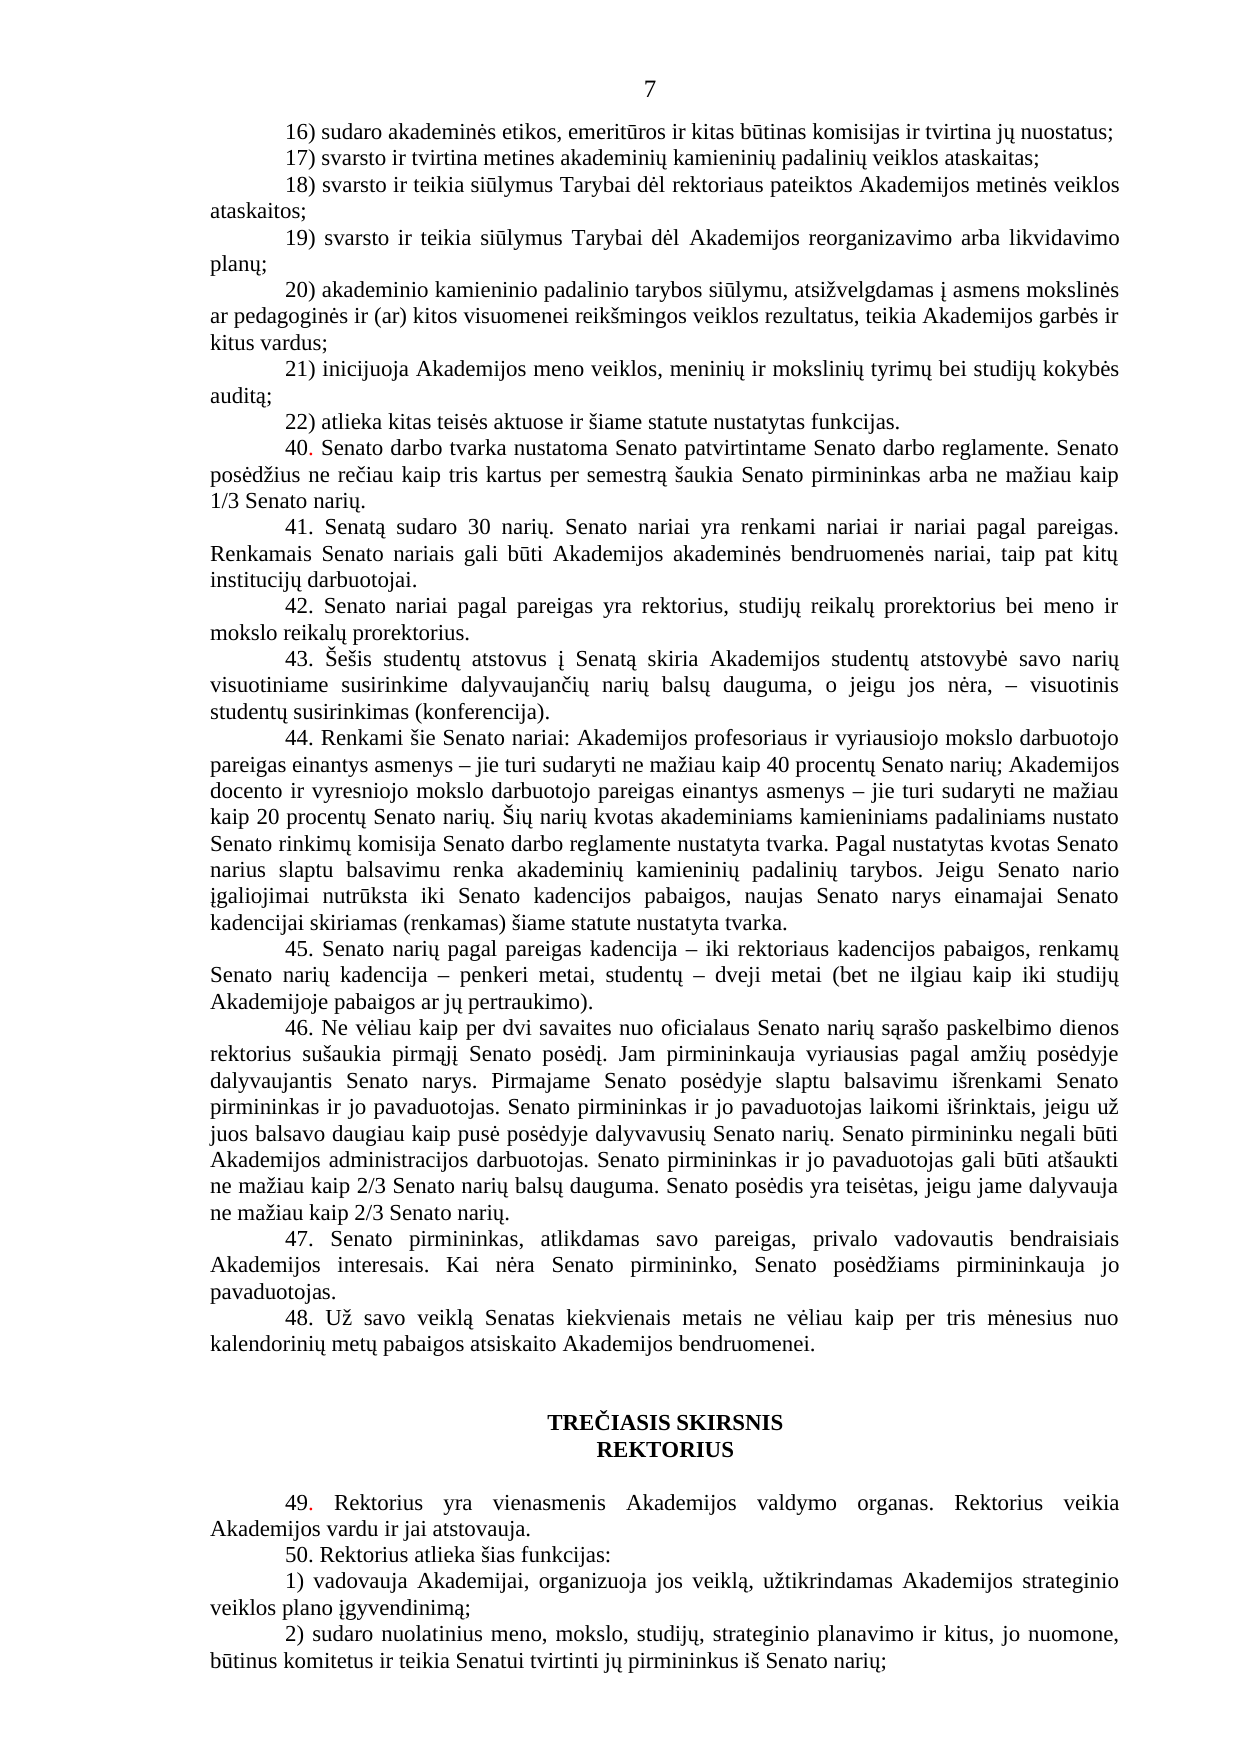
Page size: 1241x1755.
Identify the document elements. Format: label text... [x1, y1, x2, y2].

text 44. Renkami šie Senato nariai: Akademijos profesoriaus ir vyriausiojo mokslo darbuotojo pareigas einantys asmenys – jie turi sudaryti ne mažiau kaip 40 procentų Senato narių; Akademijos docento ir vyresniojo mokslo darbuotojo pareigas einantys asmenys – jie turi sudaryti ne mažiau kaip 20 procentų Senato narių. Šių narių kvotas akademiniams kamieniniams padaliniams nustato Senato rinkimų komisija Senato darbo reglamente nustatyta tvarka. Pagal nustatytas kvotas Senato narius slaptu balsavimu renka akademinių kamieninių padalinių tarybos. Jeigu Senato nario įgaliojimai nutrūksta iki Senato kadencijos pabaigos, naujas Senato narys einamajai Senato kadencijai skiriamas (renkamas) šiame statute nustatyta tvarka. [210, 724, 1120, 935]
text REKTORIUS [210, 1436, 1120, 1462]
text 48. Už savo veiklą Senatas kiekvienais metais ne vėliau kaip per tris mėnesius nuo kalendorinių metų pabaigos atsiskaito Akademijos bendruomenei. [210, 1304, 1120, 1357]
text 43. Šešis studentų atstovus į Senatą skiria Akademijos studentų atstovybė savo narių visuotiniame susirinkime dalyvaujančių narių balsų dauguma, o jeigu jos nėra, – visuotinis studentų susirinkimas (konferencija). [210, 645, 1120, 724]
text 2) sudaro nuolatinius meno, mokslo, studijų, strateginio planavimo ir kitus, jo nuomone, būtinus komitetus ir teikia Senatui tvirtinti jų pirmininkus iš Senato narių; [210, 1620, 1120, 1673]
text 49. Rektorius yra vienasmenis Akademijos valdymo organas. Rektorius veikia Akademijos vardu ir jai atstovauja. [210, 1488, 1120, 1541]
text 22) atlieka kitas teisės aktuose ir šiame statute nustatytas funkcijas. [210, 408, 1120, 434]
text 17) svarsto ir tvirtina metines akademinių kamieninių padalinių veiklos ataskaitas; [210, 144, 1120, 171]
text 46. Ne vėliau kaip per dvi savaites nuo oficialaus Senato narių sąrašo paskelbimo dienos rektorius sušaukia pirmąjį Senato posėdį. Jam pirmininkauja vyriausias pagal amžių posėdyje dalyvaujantis Senato narys. Pirmajame Senato posėdyje slaptu balsavimu išrenkami Senato pirmininkas ir jo pavaduotojas. Senato pirmininkas ir jo pavaduotojas laikomi išrinktais, jeigu už juos balsavo daugiau kaip pusė posėdyje dalyvavusių Senato narių. Senato pirmininku negali būti Akademijos administracijos darbuotojas. Senato pirmininkas ir jo pavaduotojas gali būti atšaukti ne mažiau kaip 2/3 Senato narių balsų dauguma. Senato posėdis yra teisėtas, jeigu jame dalyvauja ne mažiau kaip 2/3 Senato narių. [210, 1014, 1120, 1225]
text 18) svarsto ir teikia siūlymus Tarybai dėl rektoriaus pateiktos Akademijos metinės veiklos ataskaitos; [210, 171, 1120, 223]
text 47. Senato pirmininkas, atlikdamas savo pareigas, privalo vadovautis bendraisiais Akademijos interesais. Kai nėra Senato pirmininko, Senato posėdžiams pirmininkauja jo pavaduotojas. [210, 1225, 1120, 1304]
text 21) inicijuoja Akademijos meno veiklos, meninių ir mokslinių tyrimų bei studijų kokybės auditą; [210, 355, 1120, 408]
text 1) vadovauja Akademijai, organizuoja jos veiklą, užtikrindamas Akademijos strateginio veiklos plano įgyvendinimą; [210, 1568, 1120, 1620]
text 40. Senato darbo tvarka nustatoma Senato patvirtintame Senato darbo reglamente. Senato posėdžius ne rečiau kaip tris kartus per semestrą šaukia Senato pirmininkas arba ne mažiau kaip 1/3 Senato narių. [210, 434, 1120, 513]
text 16) sudaro akademinės etikos, emeritūros ir kitas būtinas komisijas ir tvirtina jų nuostatus; [210, 118, 1120, 144]
text 41. Senatą sudaro 30 narių. Senato nariai yra renkami nariai ir nariai pagal pareigas. Renkamais Senato nariais gali būti Akademijos akademinės bendruomenės nariai, taip pat kitų institucijų darbuotojai. [210, 513, 1120, 592]
text trečiasis SKIRSNIS [210, 1409, 1120, 1436]
text 50. Rektorius atlieka šias funkcijas: [210, 1541, 1120, 1568]
text 45. Senato narių pagal pareigas kadencija – iki rektoriaus kadencijos pabaigos, renkamų Senato narių kadencija – penkeri metai, studentų – dveji metai (bet ne ilgiau kaip iki studijų Akademijoje pabaigos ar jų pertraukimo). [210, 935, 1120, 1014]
text 20) akademinio kamieninio padalinio tarybos siūlymu, atsižvelgdamas į asmens mokslinės ar pedagoginės ir (ar) kitos visuomenei reikšmingos veiklos rezultatus, teikia Akademijos garbės ir kitus vardus; [210, 276, 1120, 355]
text 19) svarsto ir teikia siūlymus Tarybai dėl Akademijos reorganizavimo arba likvidavimo planų; [210, 223, 1120, 276]
text 42. Senato nariai pagal pareigas yra rektorius, studijų reikalų prorektorius bei meno ir mokslo reikalų prorektorius. [210, 592, 1120, 645]
